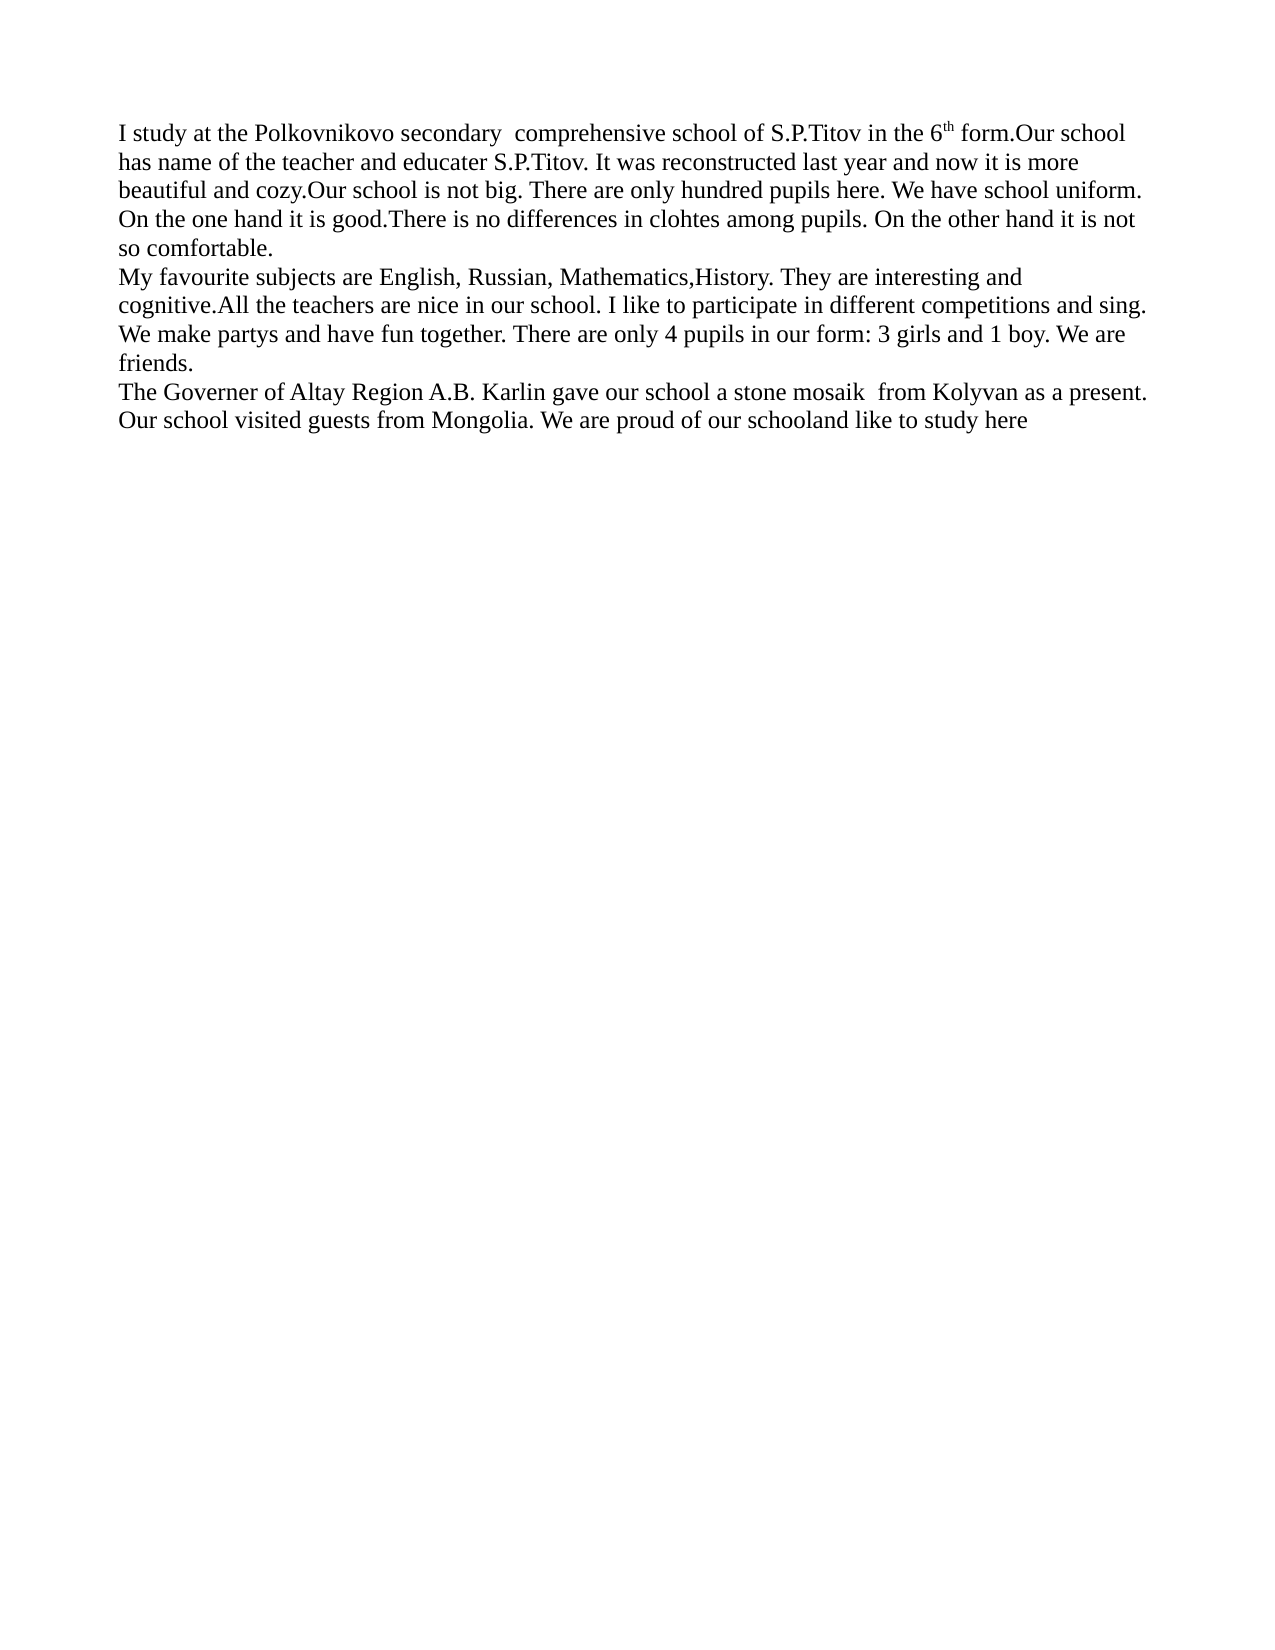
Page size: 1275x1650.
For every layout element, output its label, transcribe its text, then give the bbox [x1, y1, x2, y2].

text I study at the Polkovnikovo secondary comprehensive school of S.P.Titov in the 6th form.Our school has name of the teacher and educater S.P.Titov. It was reconstructed last year and now it is more beautiful and cozy.Our school is not big. There are only hundred pupils here. We have school uniform. On the one hand it is good.There is no differences in clohtes among pupils. On the other hand it is not so comfortable. [118, 118, 1157, 262]
text My favourite subjects are English, Russian, Mathematics,History. They are interesting and cognitive.All the teachers are nice in our school. I like to participate in different competitions and sing. [118, 262, 1157, 319]
text We make partys and have fun together. There are only 4 pupils in our form: 3 girls and 1 boy. We are friends. [118, 319, 1157, 377]
text Our school visited guests from Mongolia. We are proud of our schooland like to study here [118, 406, 1157, 434]
text The Governer of Altay Region A.B. Karlin gave our school a stone mosaik from Kolyvan as a present. [118, 377, 1157, 406]
